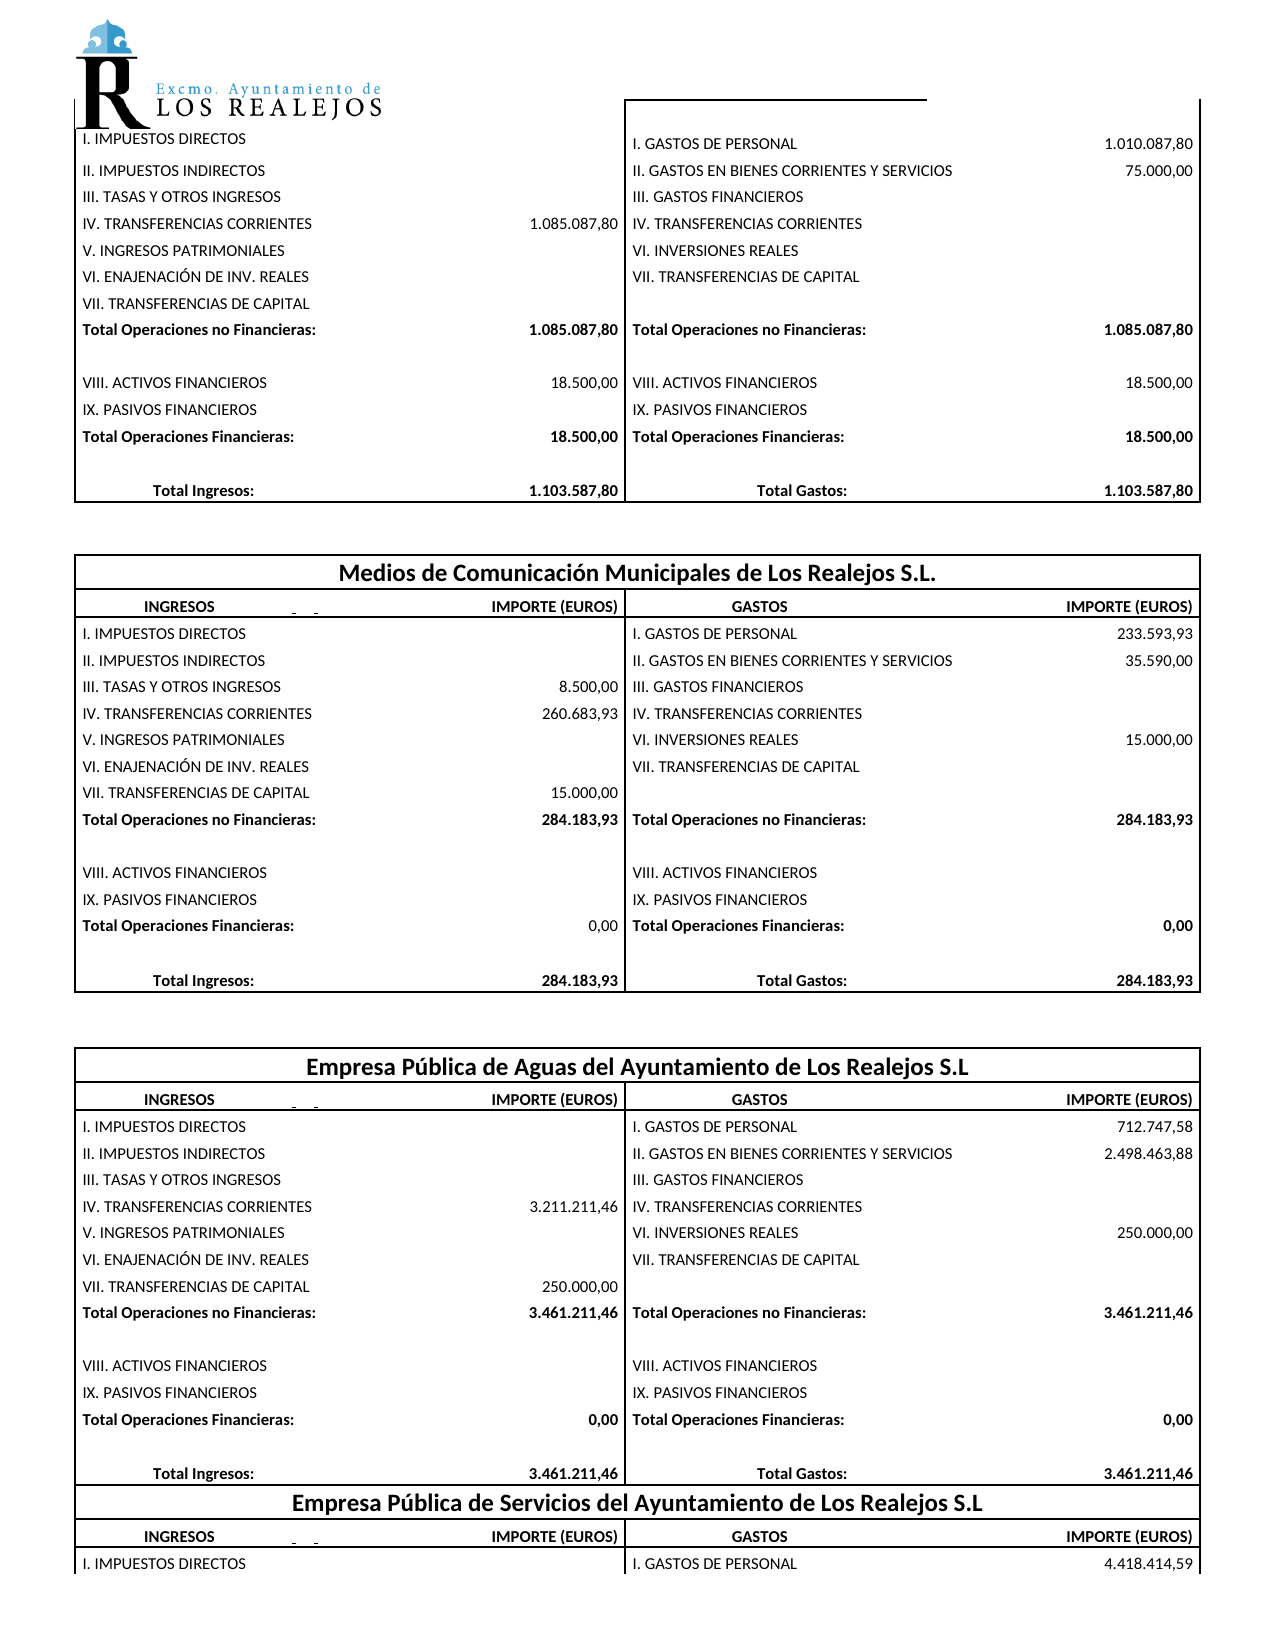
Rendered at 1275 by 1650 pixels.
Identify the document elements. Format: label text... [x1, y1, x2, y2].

table_cell [927, 936, 961, 962]
table_cell [927, 1019, 961, 1047]
table_cell 3.461.211,46 [961, 1456, 1199, 1484]
table_cell [325, 750, 624, 777]
table_cell [325, 99, 624, 154]
table_cell [927, 856, 961, 883]
table_cell VII. TRANSFERENCIAS DE CAPITAL [626, 750, 961, 777]
table_cell [325, 503, 625, 554]
table_cell VIII. ACTIVOS FINANCIEROS [626, 856, 927, 883]
table_cell [927, 830, 961, 856]
table_cell IX. PASIVOS FINANCIEROS [76, 1376, 304, 1402]
table_cell [304, 1137, 324, 1163]
table_cell III. TASAS Y OTROS INGRESOS [76, 181, 324, 207]
table_cell 1.010.087,80 [961, 99, 1199, 154]
table_cell VI. INVERSIONES REALES [626, 1217, 927, 1243]
table_cell [894, 993, 927, 1019]
table_cell IMPORTE (EUROS) [325, 590, 624, 616]
table_cell 233.593,93 [961, 618, 1199, 644]
table_cell [961, 1164, 1199, 1190]
table_cell [304, 1111, 324, 1137]
table_cell Total Ingresos: [76, 1456, 324, 1484]
table_cell 1.103.587,80 [325, 473, 624, 501]
table_cell [325, 1111, 624, 1137]
table_cell [304, 1019, 324, 1047]
table_cell 4.418.414,59 [961, 1548, 1199, 1574]
table_cell VII. TRANSFERENCIAS DE CAPITAL [76, 1270, 324, 1296]
table_cell 250.000,00 [961, 1217, 1199, 1243]
table_cell [927, 724, 961, 750]
table_cell 712.747,58 [961, 1111, 1199, 1137]
table_cell IV. TRANSFERENCIAS CORRIENTES [626, 1190, 961, 1217]
table_cell II. GASTOS EN BIENES CORRIENTES Y SERVICIOS [626, 1137, 961, 1163]
table_cell [927, 503, 961, 554]
table_cell IMPORTE (EUROS) [927, 590, 1199, 616]
table_cell 284.183,93 [325, 803, 624, 830]
table_cell [325, 393, 624, 419]
table_cell [961, 883, 1199, 909]
table_cell [325, 446, 624, 473]
table_cell IX. PASIVOS FINANCIEROS [626, 393, 927, 419]
table_cell [325, 644, 624, 670]
table_cell [927, 1164, 961, 1190]
table_cell VIII. ACTIVOS FINANCIEROS [76, 856, 304, 883]
table_cell [325, 1349, 624, 1376]
table_cell 1.085.087,80 [961, 313, 1199, 340]
table_cell [961, 1243, 1199, 1270]
table_cell [961, 1190, 1199, 1217]
table_cell Total Ingresos: [76, 963, 324, 991]
table_cell VII. TRANSFERENCIAS DE CAPITAL [76, 287, 324, 313]
table_cell [927, 1270, 961, 1296]
table_cell VIII. ACTIVOS FINANCIEROS [626, 1349, 927, 1376]
table_cell IMPORTE (EUROS) [325, 1083, 624, 1109]
table_cell [927, 99, 961, 154]
table_cell [626, 1270, 927, 1296]
table_cell [325, 618, 624, 644]
table_cell [76, 830, 283, 856]
table_cell VIII. ACTIVOS FINANCIEROS [76, 1349, 304, 1376]
table_cell II. IMPUESTOS INDIRECTOS [76, 644, 304, 670]
table_cell I. GASTOS DE PERSONAL [626, 618, 927, 644]
table_cell 284.183,93 [961, 803, 1199, 830]
table_cell [325, 1429, 624, 1456]
table_cell [283, 830, 304, 856]
table_cell Empresa Pública de Aguas del Ayuntamiento de Los Realejos S.L [76, 1049, 1199, 1081]
table_cell [626, 777, 927, 803]
table_cell [304, 393, 324, 419]
table_cell [961, 750, 1199, 777]
table_cell [961, 1019, 1200, 1047]
table_cell [961, 207, 1199, 234]
table_cell [304, 644, 324, 670]
table_cell IX. PASIVOS FINANCIEROS [76, 883, 304, 909]
table_cell [894, 936, 927, 962]
table_cell Total Operaciones no Financieras: [626, 313, 961, 340]
table_cell [76, 936, 283, 962]
table_cell [283, 936, 304, 962]
table_cell INGRESOS [76, 590, 283, 616]
table_cell 1.085.087,80 [325, 207, 624, 234]
table_cell 3.461.211,46 [325, 1456, 624, 1484]
table_cell V. INGRESOS PATRIMONIALES [76, 234, 324, 260]
table_cell [283, 1019, 304, 1047]
table_cell [894, 1520, 927, 1546]
table_cell [76, 1429, 283, 1456]
table_cell [927, 1349, 961, 1376]
table_cell [75, 503, 283, 554]
table_cell [927, 446, 961, 473]
table_cell II. IMPUESTOS INDIRECTOS [76, 154, 304, 181]
table_cell [961, 1376, 1199, 1402]
table_cell IMPORTE (EUROS) [927, 1520, 1199, 1546]
table_cell [961, 446, 1199, 473]
table_cell [325, 181, 624, 207]
table_cell GASTOS [626, 590, 894, 616]
table_cell [283, 1323, 304, 1349]
table_cell [961, 1323, 1199, 1349]
table_cell [961, 260, 1199, 287]
table_cell [325, 260, 624, 287]
table_cell [625, 503, 894, 554]
table_cell 8.500,00 [325, 670, 624, 697]
table_cell VI. INVERSIONES REALES [626, 724, 927, 750]
table_cell [626, 1429, 894, 1456]
table_cell Total Operaciones no Financieras: [76, 1296, 324, 1323]
table_cell [961, 777, 1199, 803]
table_cell [304, 129, 324, 154]
table_cell IMPORTE (EUROS) [325, 1520, 624, 1546]
table_cell [283, 446, 304, 473]
table_cell [76, 1323, 283, 1349]
table_cell 18.500,00 [961, 420, 1199, 446]
table_cell 284.183,93 [325, 963, 624, 991]
table_cell VIII. ACTIVOS FINANCIEROS [626, 366, 927, 393]
table_cell [325, 1376, 624, 1402]
table_cell IX. PASIVOS FINANCIEROS [626, 883, 927, 909]
table_cell Total Operaciones Financieras: [76, 1403, 324, 1429]
table_cell 1.103.587,80 [961, 473, 1199, 501]
table_cell [894, 830, 927, 856]
table_cell [927, 181, 961, 207]
table_cell [325, 1217, 624, 1243]
table_cell [961, 1429, 1199, 1456]
table_cell 250.000,00 [325, 1270, 624, 1296]
table_cell [325, 856, 624, 883]
table_cell IX. PASIVOS FINANCIEROS [626, 1376, 927, 1402]
table_cell 15.000,00 [961, 724, 1199, 750]
table_cell [927, 1429, 961, 1456]
table_cell [626, 1323, 894, 1349]
table_cell IV. TRANSFERENCIAS CORRIENTES [76, 697, 324, 723]
table_cell 0,00 [961, 1403, 1199, 1429]
table_cell [927, 1548, 961, 1574]
table_cell VI. ENAJENACIÓN DE INV. REALES [76, 260, 324, 287]
table_cell [283, 503, 304, 554]
table_cell [625, 993, 894, 1019]
table_cell VI. INVERSIONES REALES [626, 234, 927, 260]
table_cell I. GASTOS DE PERSONAL [626, 101, 927, 154]
table_cell [283, 590, 304, 616]
table_cell I. IMPUESTOS DIRECTOS [76, 1111, 304, 1137]
table_cell [894, 340, 927, 366]
table_cell III. TASAS Y OTROS INGRESOS [76, 1164, 324, 1190]
table_cell [325, 154, 624, 181]
table_cell [283, 1083, 304, 1109]
table_cell 0,00 [961, 909, 1199, 936]
table_cell [304, 856, 324, 883]
table_cell 18.500,00 [325, 420, 624, 446]
table_cell [927, 234, 961, 260]
table_cell 0,00 [325, 909, 624, 936]
table_cell [961, 234, 1199, 260]
table_cell 18.500,00 [325, 366, 624, 393]
table_cell V. INGRESOS PATRIMONIALES [76, 724, 324, 750]
table_cell [927, 1111, 961, 1137]
table_cell [304, 1083, 324, 1109]
table_cell [961, 936, 1199, 962]
table_cell [927, 670, 961, 697]
table_cell [325, 234, 624, 260]
table_cell Total Operaciones Financieras: [76, 909, 324, 936]
table_cell [961, 993, 1200, 1019]
table_cell I. GASTOS DE PERSONAL [626, 1548, 927, 1574]
table_cell [894, 1323, 927, 1349]
table_cell [325, 1323, 624, 1349]
table_cell Total Operaciones Financieras: [626, 909, 961, 936]
table_cell [927, 777, 961, 803]
table_cell 2.498.463,88 [961, 1137, 1199, 1163]
table_cell [961, 856, 1199, 883]
table_cell IV. TRANSFERENCIAS CORRIENTES [626, 207, 961, 234]
table_cell I. IMPUESTOS DIRECTOS [76, 1548, 304, 1574]
table_cell III. GASTOS FINANCIEROS [626, 670, 927, 697]
table_cell VII. TRANSFERENCIAS DE CAPITAL [626, 260, 961, 287]
table_cell [283, 340, 304, 366]
table_cell 3.211.211,46 [325, 1190, 624, 1217]
table_cell II. IMPUESTOS INDIRECTOS [76, 1137, 304, 1163]
table_cell I. GASTOS DE PERSONAL [626, 1111, 927, 1137]
table_cell GASTOS [626, 1520, 894, 1546]
table_cell [325, 830, 624, 856]
table_cell III. TASAS Y OTROS INGRESOS [76, 670, 324, 697]
table_cell Empresa Pública de Servicios del Ayuntamiento de Los Realejos S.L [76, 1486, 1199, 1518]
table_cell [325, 1548, 624, 1574]
table_cell [325, 1137, 624, 1163]
table_cell [961, 503, 1200, 554]
table_cell [283, 1520, 304, 1546]
table_cell [961, 1270, 1199, 1296]
table_cell [894, 503, 927, 554]
table_cell 15.000,00 [325, 777, 624, 803]
table_cell [304, 1429, 324, 1456]
table_cell VIII. ACTIVOS FINANCIEROS [76, 366, 304, 393]
table_cell IV. TRANSFERENCIAS CORRIENTES [76, 207, 324, 234]
table_cell INGRESOS [76, 1083, 283, 1109]
table_cell [927, 340, 961, 366]
table_cell [283, 993, 304, 1019]
table_cell [76, 340, 283, 366]
table_cell [304, 830, 324, 856]
table_cell [325, 724, 624, 750]
table_cell [325, 287, 624, 313]
table_cell [894, 1083, 927, 1109]
table_cell 3.461.211,46 [961, 1296, 1199, 1323]
table_cell Total Gastos: [626, 1456, 961, 1484]
table_cell [927, 393, 961, 419]
table_cell [304, 154, 324, 181]
table_cell VII. TRANSFERENCIAS DE CAPITAL [76, 777, 324, 803]
table_cell IV. TRANSFERENCIAS CORRIENTES [626, 697, 961, 723]
table_cell Total Operaciones no Financieras: [626, 1296, 961, 1323]
table_cell IV. TRANSFERENCIAS CORRIENTES [76, 1190, 324, 1217]
table_cell Total Gastos: [626, 963, 961, 991]
table_cell [927, 1376, 961, 1402]
table_cell [304, 1323, 324, 1349]
table_cell [325, 883, 624, 909]
table_cell Medios de Comunicación Municipales de Los Realejos S.L. [76, 556, 1199, 588]
table_cell 75.000,00 [961, 154, 1199, 181]
table_cell [626, 936, 894, 962]
table_cell [961, 340, 1199, 366]
table_cell [304, 936, 324, 962]
table_cell [304, 503, 324, 554]
table_cell [325, 1164, 624, 1190]
table_cell [283, 1429, 304, 1456]
table_cell I. IMPUESTOS DIRECTOS [76, 129, 304, 154]
table_cell [626, 446, 894, 473]
table_cell Total Ingresos: [76, 473, 324, 501]
table_cell [625, 1019, 894, 1047]
table_cell [75, 993, 283, 1019]
table_cell [927, 993, 961, 1019]
table_cell [304, 1520, 324, 1546]
table_cell V. INGRESOS PATRIMONIALES [76, 1217, 324, 1243]
table_cell [325, 936, 624, 962]
table_cell [961, 697, 1199, 723]
table_cell VI. ENAJENACIÓN DE INV. REALES [76, 750, 324, 777]
table_cell [304, 618, 324, 644]
table_cell 35.590,00 [961, 644, 1199, 670]
table_cell [927, 618, 961, 644]
table_cell Total Operaciones Financieras: [626, 420, 961, 446]
table_cell [961, 181, 1199, 207]
table_cell Total Operaciones Financieras: [626, 1403, 961, 1429]
table_cell GASTOS [626, 1083, 894, 1109]
table_cell III. GASTOS FINANCIEROS [626, 1164, 927, 1190]
table_cell I. IMPUESTOS DIRECTOS [76, 618, 304, 644]
table_cell [304, 446, 324, 473]
table_cell [75, 1019, 283, 1047]
table_cell II. GASTOS EN BIENES CORRIENTES Y SERVICIOS [626, 644, 961, 670]
table_cell IX. PASIVOS FINANCIEROS [76, 393, 304, 419]
table_cell [325, 1243, 624, 1270]
table_cell [894, 446, 927, 473]
table_cell [927, 883, 961, 909]
table_cell IMPORTE (EUROS) [927, 1083, 1199, 1109]
table_cell VII. TRANSFERENCIAS DE CAPITAL [626, 1243, 961, 1270]
table_cell [304, 366, 324, 393]
table_cell [961, 1349, 1199, 1376]
table_cell 3.461.211,46 [325, 1296, 624, 1323]
table_cell [304, 590, 324, 616]
table_cell 260.683,93 [325, 697, 624, 723]
table_cell 0,00 [325, 1403, 624, 1429]
table_cell [927, 1217, 961, 1243]
table_cell [325, 340, 624, 366]
table_cell [76, 446, 283, 473]
table_cell INGRESOS [76, 1520, 283, 1546]
table_cell [304, 1376, 324, 1402]
table_cell 1.085.087,80 [325, 313, 624, 340]
table_cell [894, 1019, 927, 1047]
table_cell [626, 340, 894, 366]
table_cell [961, 287, 1199, 313]
table_cell [927, 1323, 961, 1349]
table_cell III. GASTOS FINANCIEROS [626, 181, 927, 207]
table_cell [325, 993, 625, 1019]
table_cell [325, 1019, 625, 1047]
table_cell II. GASTOS EN BIENES CORRIENTES Y SERVICIOS [626, 154, 961, 181]
table_cell Total Operaciones no Financieras: [626, 803, 961, 830]
table_cell [304, 1349, 324, 1376]
table_cell [927, 287, 961, 313]
table_cell Total Operaciones no Financieras: [76, 803, 324, 830]
table_cell [626, 287, 927, 313]
table_cell [304, 883, 324, 909]
table_cell [304, 340, 324, 366]
table_cell [927, 366, 961, 393]
table_cell Total Gastos: [626, 473, 961, 501]
table_cell [961, 830, 1199, 856]
table_cell Total Operaciones no Financieras: [76, 313, 324, 340]
table_cell [626, 830, 894, 856]
table_cell [304, 1548, 324, 1574]
table_cell Total Operaciones Financieras: [76, 420, 324, 446]
table_cell 284.183,93 [961, 963, 1199, 991]
table_cell [961, 393, 1199, 419]
table_cell VI. ENAJENACIÓN DE INV. REALES [76, 1243, 324, 1270]
table_cell 18.500,00 [961, 366, 1199, 393]
table_cell [894, 590, 927, 616]
table_cell [304, 993, 324, 1019]
table_cell [961, 670, 1199, 697]
table_cell [894, 1429, 927, 1456]
